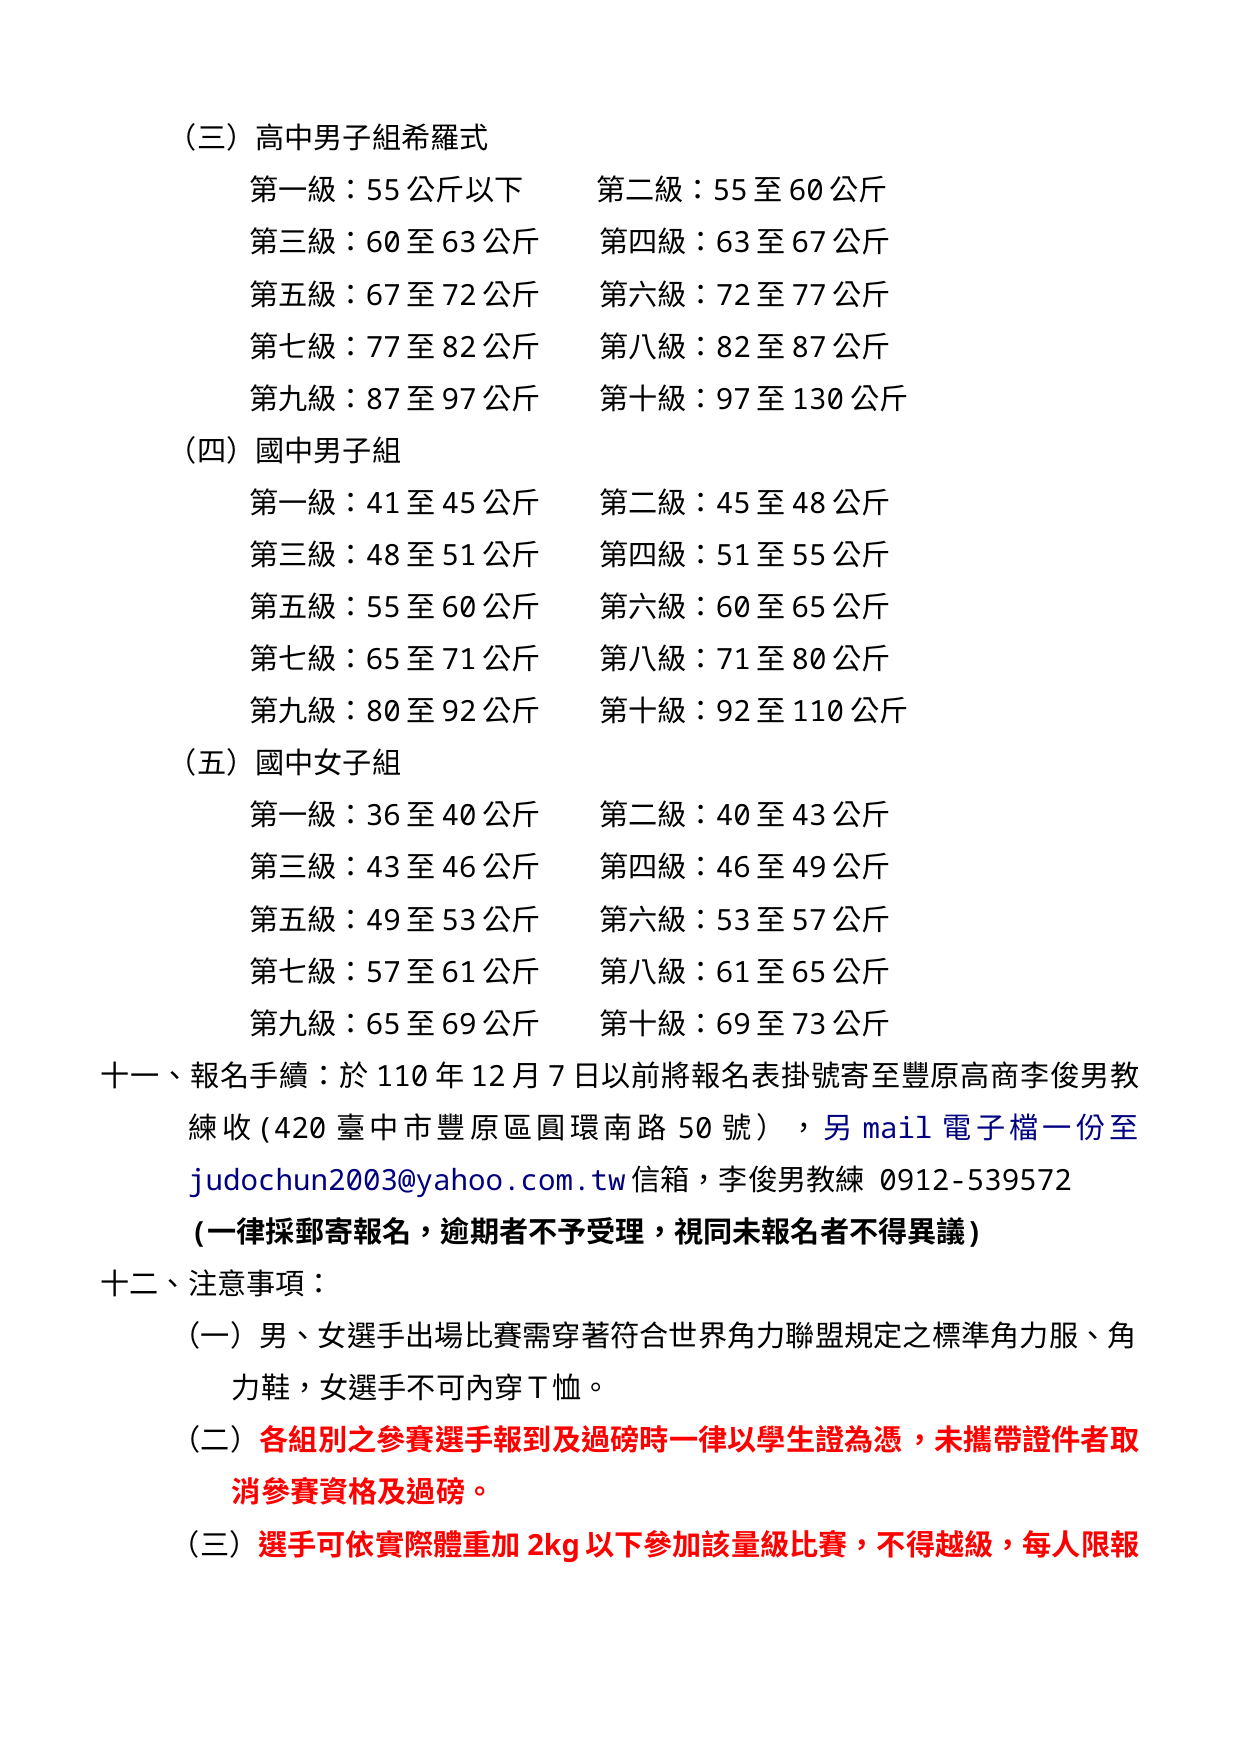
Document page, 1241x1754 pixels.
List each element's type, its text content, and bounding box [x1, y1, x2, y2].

text 第三級：43至46公斤 第四級：46至49公斤 [249, 836, 1140, 888]
text 十二、注意事項： [100, 1253, 1140, 1305]
text 第一級：41至45公斤 第二級：45至48公斤 [249, 472, 1140, 524]
text 第九級：80至92公斤 第十級：92至110公斤 [249, 680, 1140, 732]
text 第五級：67至72公斤 第六級：72至77公斤 [249, 263, 1140, 315]
text 十一、報名手續：於110年12月7日以前將報名表掛號寄至豐原高商李俊男教練收(420臺中市豐原區圓環南路50號），另mail電子檔一份至judochun2003@yahoo.com.tw信箱，李俊男教練 0912-539572 [100, 1044, 1140, 1201]
text 第七級：77至82公斤 第八級：82至87公斤 [249, 315, 1140, 367]
text 第三級：60至63公斤 第四級：63至67公斤 [249, 211, 1140, 263]
text （二）各組別之參賽選手報到及過磅時一律以學生證為憑，未攜帶證件者取消參賽資格及過磅。 [100, 1409, 1140, 1513]
text 第九級：65至69公斤 第十級：69至73公斤 [249, 992, 1140, 1044]
text 第三級：48至51公斤 第四級：51至55公斤 [249, 524, 1140, 576]
text （四）國中男子組 [168, 419, 1140, 472]
text 第一級：55公斤以下 第二級：55至60公斤 [249, 159, 1140, 211]
text 第五級：55至60公斤 第六級：60至65公斤 [249, 576, 1140, 628]
text （三）選手可依實際體重加2kg以下參加該量級比賽，不得越級，每人限報 [100, 1513, 1140, 1565]
text （三）高中男子組希羅式 [168, 107, 1140, 159]
text 第七級：65至71公斤 第八級：71至80公斤 [249, 628, 1140, 680]
text 第五級：49至53公斤 第六級：53至57公斤 [249, 888, 1140, 940]
text 第九級：87至97公斤 第十級：97至130公斤 [249, 367, 1140, 419]
text （一）男、女選手出場比賽需穿著符合世界角力聯盟規定之標準角力服、角力鞋，女選手不可內穿Ｔ恤。 [100, 1305, 1140, 1409]
text （五）國中女子組 [168, 732, 1140, 784]
text 第一級：36至40公斤 第二級：40至43公斤 [249, 784, 1140, 836]
text 第七級：57至61公斤 第八級：61至65公斤 [249, 940, 1140, 992]
text (一律採郵寄報名，逾期者不予受理，視同未報名者不得異議) [172, 1201, 1140, 1253]
